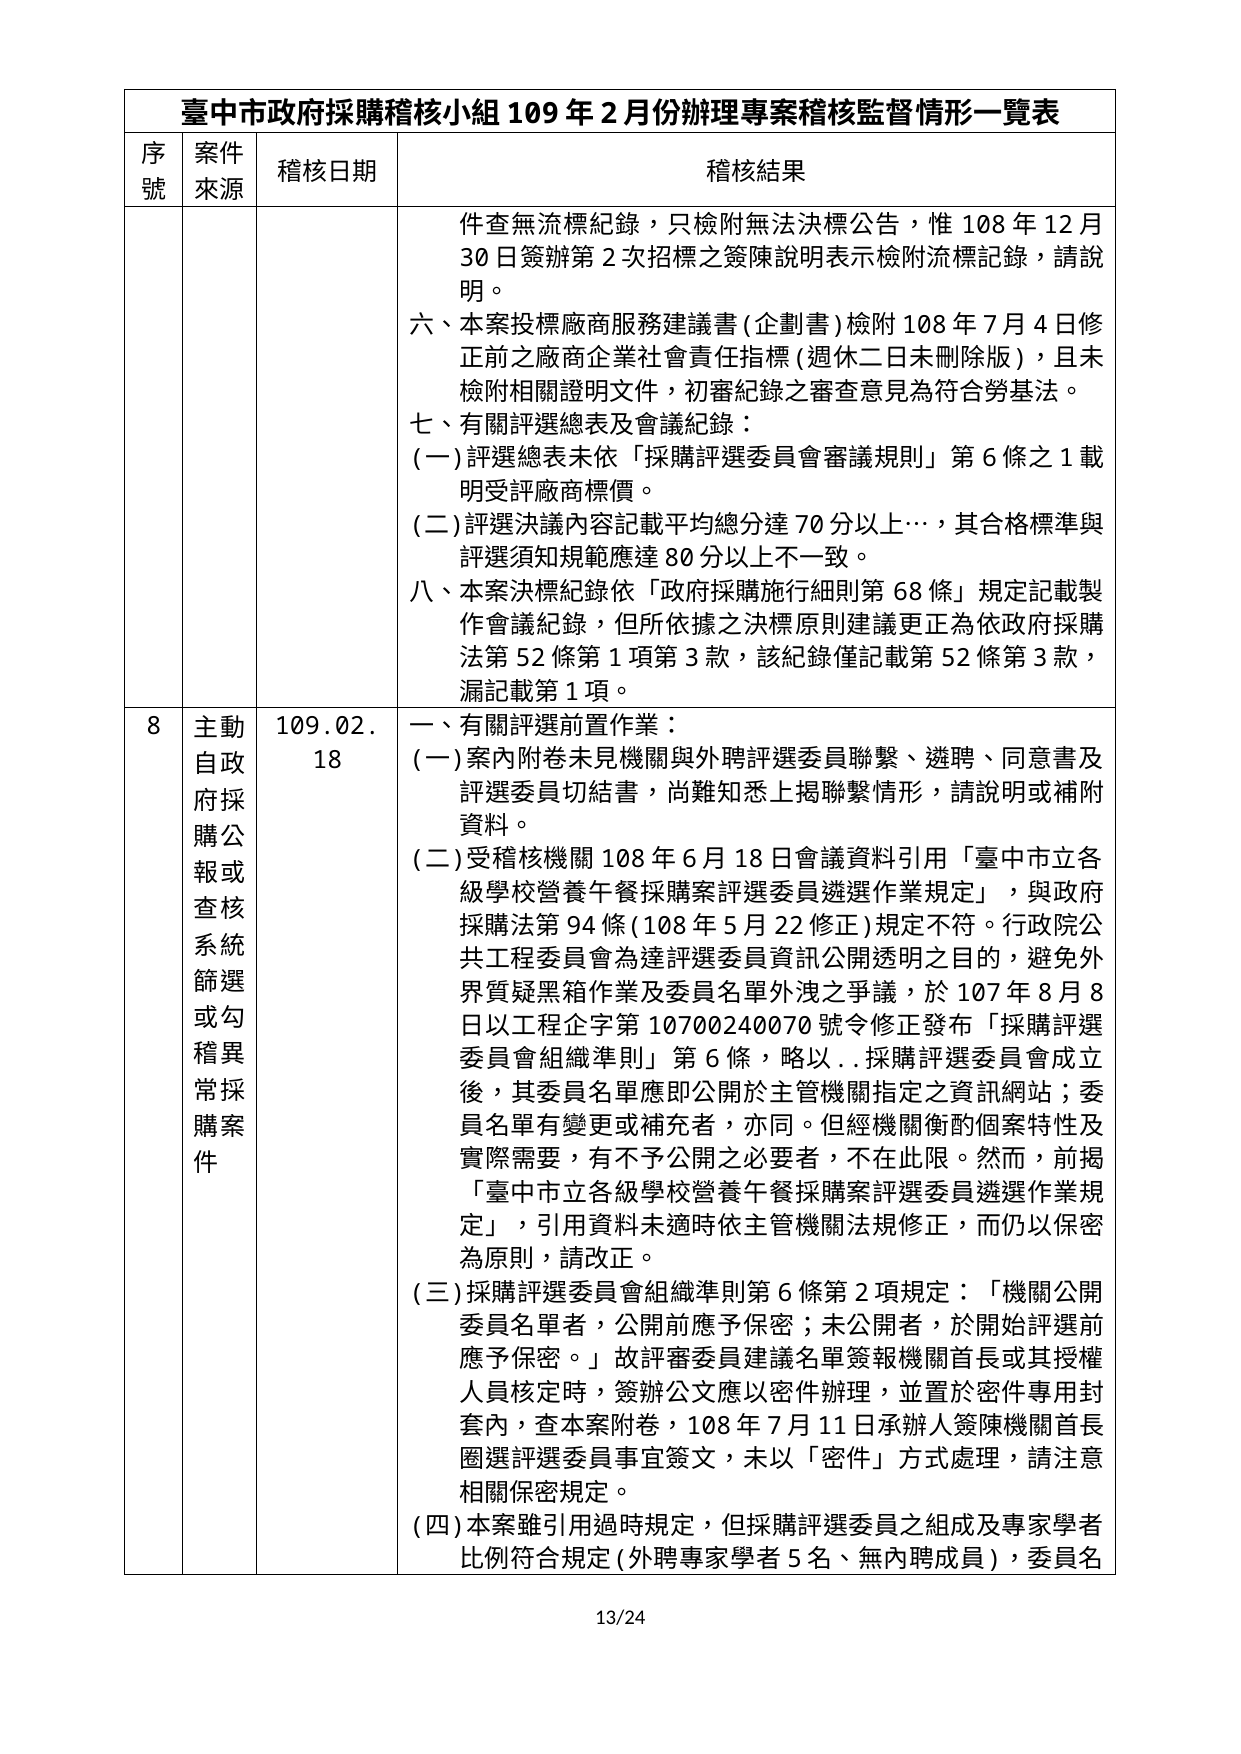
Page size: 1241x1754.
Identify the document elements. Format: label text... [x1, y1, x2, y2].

table_cell 稽核日期 [257, 133, 397, 206]
table_cell [183, 207, 256, 707]
table_cell [257, 207, 397, 707]
table_cell 序號 [125, 133, 182, 206]
table_cell 稽核結果 [398, 133, 1115, 206]
table_cell 109.02.18 [257, 708, 397, 1574]
table_cell 案件來源 [183, 133, 256, 206]
table_cell 8 [125, 708, 182, 1574]
table_cell 主動自政府採購公報或查核系統篩選或勾稽異常採購案件 [183, 708, 256, 1574]
table_cell 一、有關評選前置作業： (一)案內附卷未見機關與外聘評選委員聯繫、遴聘、同意書及評選委員切結書，尚難知悉上揭聯繫情形，請說明或補附資料。 (二)受稽核機關108年6月18日會議資料引用「臺中市立各級學校營養午餐採購案評選委員遴選作業規定」，與政府採購法第94條(108年5月22修正)規定不符。行政院公共工程委員會為達評選委員資訊公開透明之目的，避免外界質疑黑箱作業及委員名單外洩之爭議，於107年8月8日以工程企字第10700240070號令修正發布「採購評選委員會組織準則」第6條，略以..採購評選委員會成立後，其委員名單應即公開於主管機關指定之資訊網站；委員名單有變更或補充者，亦同。但經機關衡酌個案特性及實際需要，有不予公開之必要者，不在此限。然而，前揭「臺中市立各級學校營養午餐採購案評選委員遴選作業規定」，引用資料未適時依主管機關法規修正，而仍以保密為原則，請改正。 (三)採購評選委員會組織準則第6條第2項規定：「機關公開委員名單者，公開前應予保密；未公開者，於開始評選前應予保密。」故評審委員建議名單簽報機關首長或其授權人員核定時，簽辦公文應以密件辦理，並置於密件專用封套內，查本案附卷，108年7月11日承辦人簽陳機關首長圈選評選委員事宜簽文，未以「密件」方式處理，請注意相關保密規定。 (四)本案雖引用過時規定，但採購評選委員之組成及專家學者比例符合規定(外聘專家學者5名、無內聘成員)，委員名 [398, 708, 1115, 1574]
table_header 臺中市政府採購稽核小組109年2月份辦理專案稽核監督情形一覽表 [125, 90, 1115, 132]
table_cell [125, 207, 182, 707]
table_cell 件查無流標紀錄，只檢附無法決標公告，惟108年12月30日簽辦第2次招標之簽陳說明表示檢附流標記錄，請說明。 六、本案投標廠商服務建議書(企劃書)檢附108年7月4日修正前之廠商企業社會責任指標(週休二日未刪除版)，且未檢附相關證明文件，初審紀錄之審查意見為符合勞基法。 七、有關評選總表及會議紀錄： (一)評選總表未依「採購評選委員會審議規則」第6條之1載明受評廠商標價。 (二)評選決議內容記載平均總分達70分以上…，其合格標準與評選須知規範應達80分以上不一致。 八、本案決標紀錄依「政府採購施行細則第68條」規定記載製作會議紀錄，但所依據之決標原則建議更正為依政府採購法第52條第1項第3款，該紀錄僅記載第52條第3款，漏記載第1項。 [398, 207, 1115, 707]
